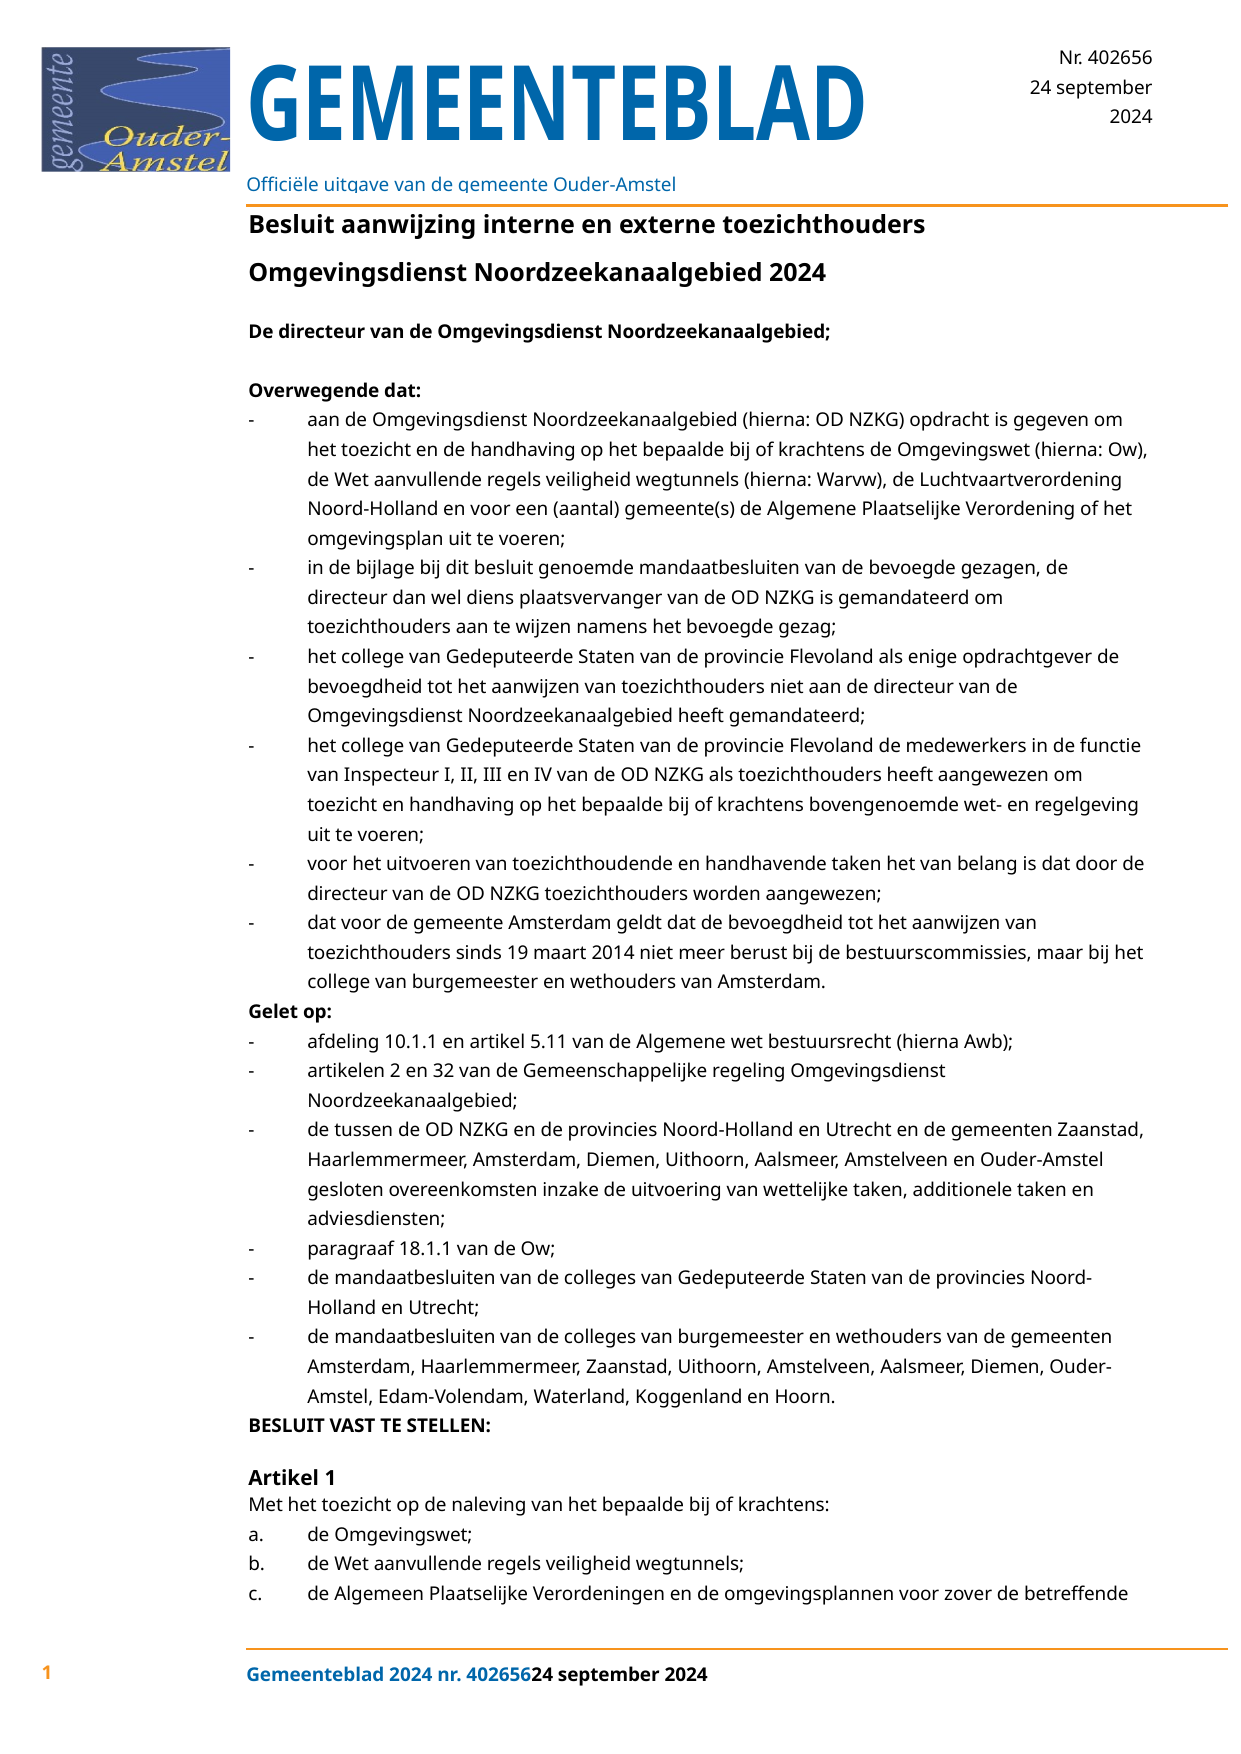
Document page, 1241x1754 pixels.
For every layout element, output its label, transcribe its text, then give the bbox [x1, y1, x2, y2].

text De directeur van de Omgevingsdienst Noordzeekanaalgebied; [248, 318, 1152, 344]
list aan de Omgevingsdienst Noordzeekanaalgebied (hierna: OD NZKG) opdracht is gegeven om het toezicht en de handhaving op het bepaalde bij of krachtens de Omgevingswet (hierna: Ow), de Wet aanvullende regels veiligheid wegtunnels (hierna: Warvw), de Luchtvaartverordening Noord-Holland en voor een (aantal) gemeente(s) de Algemene Plaatselijke Verordening of het omgevingsplan uit te voeren; [248, 407, 1152, 551]
list de Algemeen Plaatselijke Verordeningen en de omgevingsplannen voor zover de betreffende [248, 1580, 1152, 1606]
list het college van Gedeputeerde Staten van de provincie Flevoland als enige opdrachtgever de bevoegdheid tot het aanwijzen van toezichthouders niet aan de directeur van de Omgevingsdienst Noordzeekanaalgebied heeft gemandateerd; [248, 643, 1152, 728]
list voor het uitvoeren van toezichthoudende en handhavende taken het van belang is dat door de directeur van de OD NZKG toezichthouders worden aangewezen; [248, 850, 1152, 906]
list artikelen 2 en 32 van de Gemeenschappelijke regeling Omgevingsdienst Noordzeekanaalgebied; [248, 1057, 1152, 1113]
list de mandaatbesluiten van de colleges van Gedeputeerde Staten van de provincies Noord-Holland en Utrecht; [248, 1264, 1152, 1320]
list in de bijlage bij dit besluit genoemde mandaatbesluiten van de bevoegde gezagen, de directeur dan wel diens plaatsvervanger van de OD NZKG is gemandateerd om toezichthouders aan te wijzen namens het bevoegde gezag; [248, 554, 1152, 639]
text Artikel 1 [248, 1463, 1152, 1491]
text Met het toezicht op de naleving van het bepaalde bij of krachtens: [248, 1491, 1152, 1517]
list paragraaf 18.1.1 van de Ow; [248, 1235, 1152, 1261]
text Besluit aanwijzing interne en externe toezichthouders Omgevingsdienst Noordzeekanaalgebied 2024 [248, 207, 1152, 288]
list de Omgevingswet; [248, 1521, 1152, 1547]
list de Wet aanvullende regels veiligheid wegtunnels; [248, 1551, 1152, 1576]
text Gelet op: [248, 998, 1152, 1024]
list de tussen de OD NZKG en de provincies Noord-Holland en Utrecht en de gemeenten Zaanstad, Haarlemmermeer, Amsterdam, Diemen, Uithoorn, Aalsmeer, Amstelveen en Ouder-Amstel gesloten overeenkomsten inzake de uitvoering van wettelijke taken, additionele taken en adviesdiensten; [248, 1117, 1152, 1231]
list dat voor de gemeente Amsterdam geldt dat de bevoegdheid tot het aanwijzen van toezichthouders sinds 19 maart 2014 niet meer berust bij de bestuurscommissies, maar bij het college van burgemeester en wethouders van Amsterdam. [248, 909, 1152, 994]
text Overwegende dat: [248, 377, 1152, 403]
list het college van Gedeputeerde Staten van de provincie Flevoland de medewerkers in de functie van Inspecteur I, II, III en IV van de OD NZKG als toezichthouders heeft aangewezen om toezicht en handhaving op het bepaalde bij of krachtens bovengenoemde wet- en regelgeving uit te voeren; [248, 732, 1152, 847]
text BESLUIT VAST TE STELLEN: [248, 1412, 1152, 1438]
picture [41, 47, 231, 172]
list afdeling 10.1.1 en artikel 5.11 van de Algemene wet bestuursrecht (hierna Awb); [248, 1028, 1152, 1054]
list de mandaatbesluiten van de colleges van burgemeester en wethouders van de gemeenten Amsterdam, Haarlemmermeer, Zaanstad, Uithoorn, Amstelveen, Aalsmeer, Diemen, Ouder-Amstel, Edam-Volendam, Waterland, Koggenland en Hoorn. [248, 1324, 1152, 1409]
